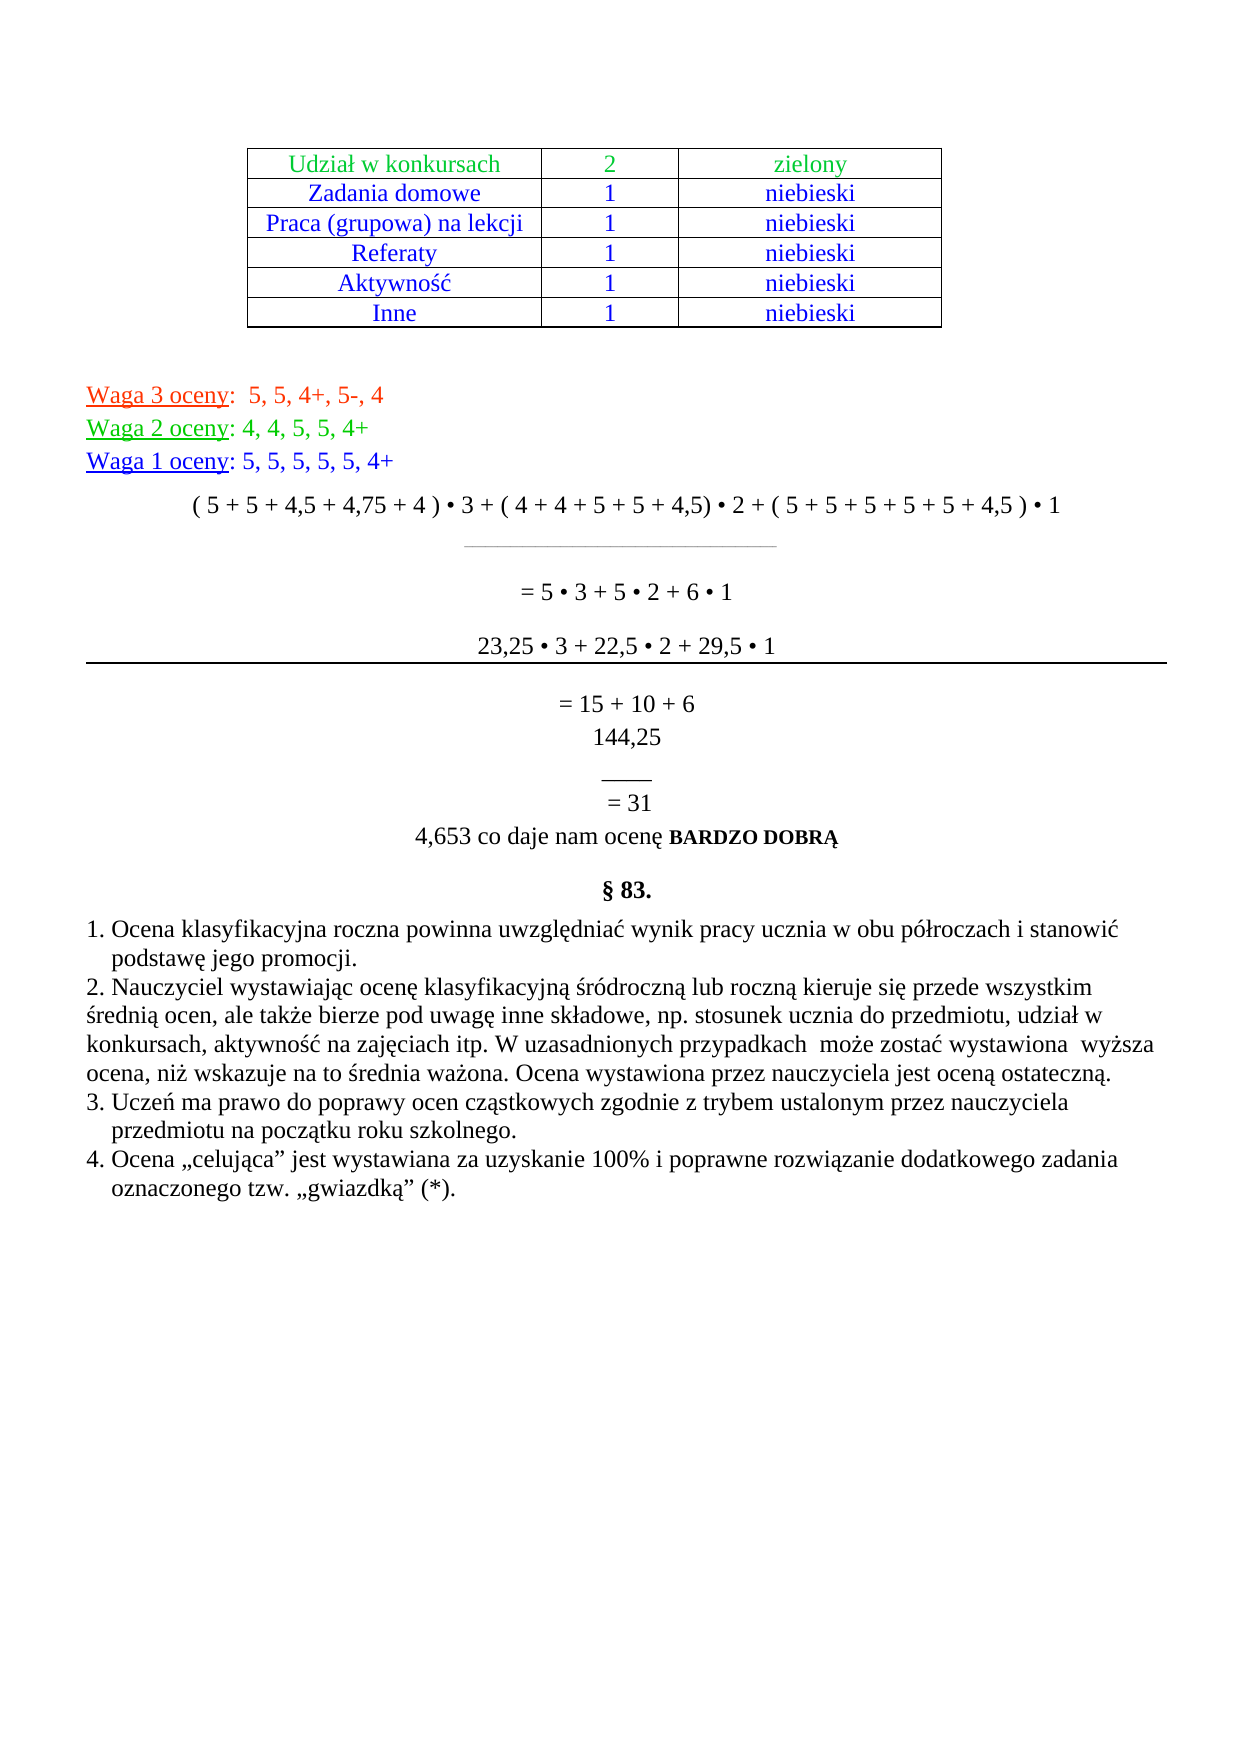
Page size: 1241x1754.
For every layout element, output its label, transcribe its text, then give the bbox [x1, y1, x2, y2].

text 4,653 co daje nam ocenę BARDZO DOBRĄ [86, 821, 1167, 850]
text 23,25 • 3 + 22,5 • 2 + 29,5 • 1 [86, 631, 1167, 662]
table_cell niebieski [679, 298, 941, 326]
table_cell niebieski [679, 179, 941, 207]
table_cell 1 [542, 179, 678, 207]
text = 5 • 3 + 5 • 2 + 6 • 1 [86, 577, 1167, 606]
table_cell 1 [542, 208, 678, 237]
text Waga 3 oceny: 5, 5, 4+, 5-, 4 [86, 380, 1167, 409]
text Waga 1 oceny: 5, 5, 5, 5, 5, 4+ [86, 446, 1167, 475]
table_cell 2 [542, 149, 678, 177]
text 144,25 [86, 722, 1167, 751]
table_cell niebieski [679, 208, 941, 237]
text podstawę jego promocji. [86, 943, 1167, 972]
table_cell zielony [679, 149, 941, 177]
text 3. Uczeń ma prawo do poprawy ocen cząstkowych zgodnie z trybem ustalonym przez nauczyciela [86, 1087, 1167, 1116]
table_cell Aktywność [248, 268, 541, 297]
table_cell niebieski [679, 268, 941, 297]
table_cell niebieski [679, 238, 941, 267]
text = 15 + 10 + 6 [86, 689, 1167, 718]
text 1. Ocena klasyfikacyjna roczna powinna uwzględniać wynik pracy ucznia w obu półroczach i stanowić [86, 914, 1167, 943]
table_cell Udział w konkursach [248, 149, 541, 177]
text ____ [86, 755, 1167, 784]
table_cell Referaty [248, 238, 541, 267]
text przedmiotu na początku roku szkolnego. 4. Ocena „celująca” jest wystawiana za uzyskanie 100% i poprawne rozwiązanie dodatkowego zadania [86, 1116, 1167, 1173]
table_cell 1 [542, 268, 678, 297]
text ( 5 + 5 + 4,5 + 4,75 + 4 ) • 3 + ( 4 + 4 + 5 + 5 + 4,5) • 2 + ( 5 + 5 + 5 + 5 + 5 + 4,5 ) • 1 ___________________________________________________________________________ [86, 490, 1167, 552]
text 2. Nauczyciel wystawiając ocenę klasyfikacyjną śródroczną lub roczną kieruje się przede wszystkim średnią ocen, ale także bierze pod uwagę inne składowe, np. stosunek ucznia do przedmiotu, udział w konkursach, aktywność na zajęciach itp. W uzasadnionych przypadkach może zostać wystawiona wyższa ocena, niż wskazuje na to średnia ważona. Ocena wystawiona przez nauczyciela jest oceną ostateczną. [86, 972, 1167, 1087]
table_cell Zadania domowe [248, 179, 541, 207]
text § 83. [86, 875, 1167, 904]
table_cell Inne [248, 298, 541, 326]
table_cell 1 [542, 238, 678, 267]
table_cell Praca (grupowa) na lekcji [248, 208, 541, 237]
text oznaczonego tzw. „gwiazdką” (*). [86, 1173, 1167, 1202]
text = 31 [86, 788, 1167, 817]
table_cell 1 [542, 298, 678, 326]
text Waga 2 oceny: 4, 4, 5, 5, 4+ [86, 413, 1167, 442]
